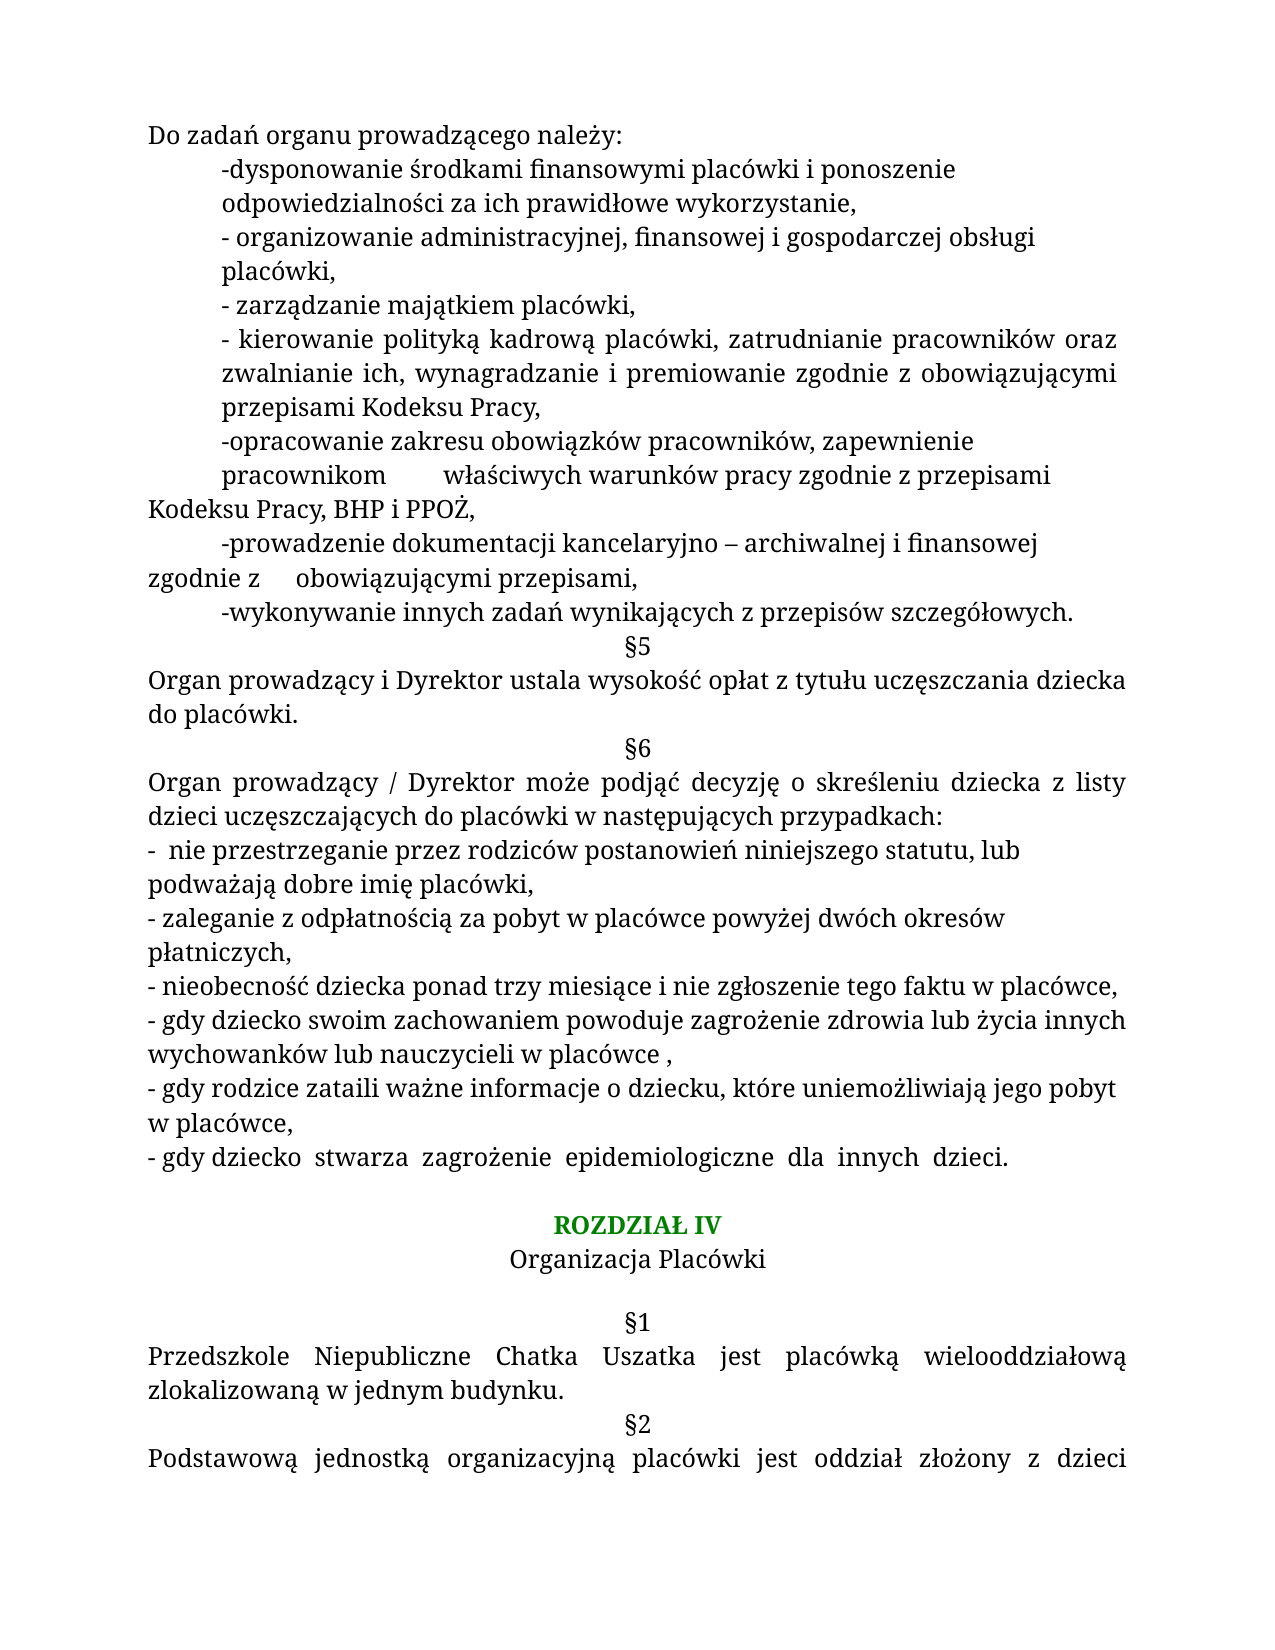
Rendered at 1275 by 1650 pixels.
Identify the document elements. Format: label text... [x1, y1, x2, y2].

text - nie przestrzeganie przez rodziców postanowień niniejszego statutu, lub podważają dobre imię placówki, [148, 833, 1127, 901]
text Organizacja Placówki [148, 1241, 1127, 1276]
text -prowadzenie dokumentacji kancelaryjno – archiwalnej i finansowej zgodnie z obowiązującymi przepisami, [148, 526, 1127, 594]
text - organizowanie administracyjnej, finansowej i gospodarczej obsługi placówki, [148, 219, 1127, 288]
text - nieobecność dziecka ponad trzy miesiące i nie zgłoszenie tego faktu w placówce, [148, 969, 1127, 1003]
text - kierowanie polityką kadrową placówki, zatrudnianie pracowników oraz zwalnianie ich, wynagradzanie i premiowanie zgodnie z obowiązującymi przepisami Kodeksu Pracy, [148, 322, 1127, 424]
text -dysponowanie środkami finansowymi placówki i ponoszenie odpowiedzialności za ich prawidłowe wykorzystanie, [148, 151, 1127, 219]
text §1 [148, 1304, 1127, 1338]
text - zarządzanie majątkiem placówki, [148, 288, 1127, 322]
text Podstawową jednostką organizacyjną placówki jest oddział złożony z dzieci [148, 1441, 1127, 1474]
text ROZDZIAŁ IV [148, 1207, 1127, 1241]
text - gdy dziecko stwarza zagrożenie epidemiologiczne dla innych dzieci. [148, 1139, 1127, 1173]
text - gdy dziecko swoim zachowaniem powoduje zagrożenie zdrowia lub życia innych wychowanków lub nauczycieli w placówce , [148, 1003, 1127, 1071]
text -opracowanie zakresu obowiązków pracowników, zapewnienie pracownikom właściwych warunków pracy zgodnie z przepisami Kodeksu Pracy, BHP i PPOŻ, [148, 424, 1127, 526]
text §5 [148, 628, 1127, 662]
text §2 [148, 1406, 1127, 1441]
text - zaleganie z odpłatnością za pobyt w placówce powyżej dwóch okresów płatniczych, [148, 901, 1127, 969]
text Do zadań organu prowadzącego należy: [148, 117, 1127, 151]
text Przedszkole Niepubliczne Chatka Uszatka jest placówką wielooddziałową zlokalizowaną w jednym budynku. [148, 1338, 1127, 1406]
text -wykonywanie innych zadań wynikających z przepisów szczegółowych. [148, 594, 1127, 628]
text - gdy rodzice zataili ważne informacje o dziecku, które uniemożliwiają jego pobyt w placówce, [148, 1071, 1127, 1139]
text Organ prowadzący / Dyrektor może podjąć decyzję o skreśleniu dziecka z listy dzieci uczęszczających do placówki w następujących przypadkach: [148, 764, 1127, 833]
text Organ prowadzący i Dyrektor ustala wysokość opłat z tytułu uczęszczania dziecka do placówki. [148, 662, 1127, 731]
text §6 [148, 731, 1127, 764]
